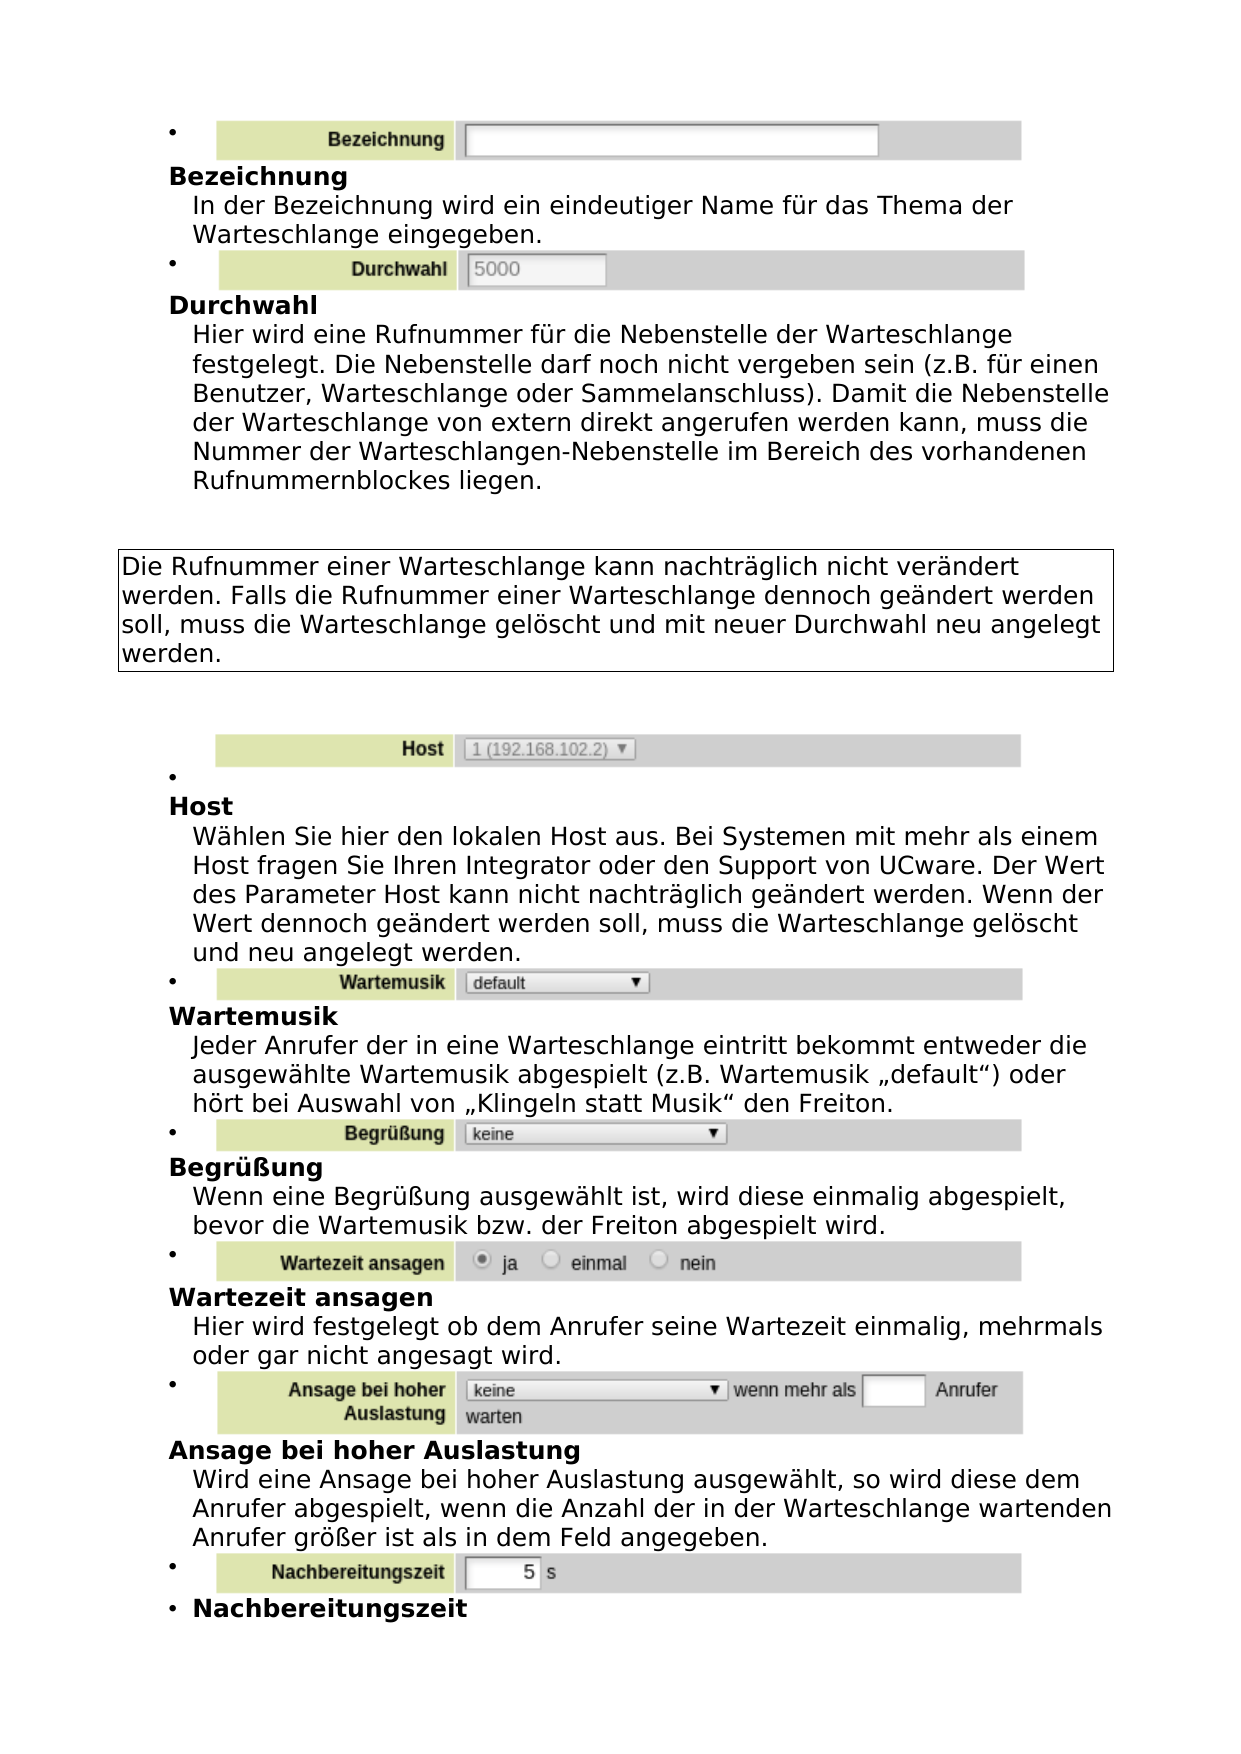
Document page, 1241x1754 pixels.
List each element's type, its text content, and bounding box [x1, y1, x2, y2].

list Ansage bei hoher Auslastung Wird eine Ansage bei hoher Auslastung ausgewählt, so wird diese dem Anrufer abgespielt, wenn die Anzahl der in der Warteschlange wartenden Anrufer größer ist als in dem Feld angegeben. [177, 1370, 1122, 1552]
picture [214, 967, 1026, 1002]
list Wartemusik Jeder Anrufer der in eine Warteschlange eintritt bekommt entweder die ausgewählte Wartemusik abgespielt (z.B. Wartemusik „default“) oder hört bei Auswahl von „Klingeln statt Musik“ den Freiton. [177, 968, 1122, 1119]
list Wartezeit ansagen Hier wird festgelegt ob dem Anrufer seine Wartezeit einmalig, mehrmals oder gar nicht angesagt wird. [177, 1241, 1122, 1370]
list Durchwahl Hier wird eine Rufnummer für die Nebenstelle der Warteschlange festgelegt. Die Nebenstelle darf noch nicht vergeben sein (z.B. für einen Benutzer, Warteschlange oder Sammelanschluss). Damit die Nebenstelle der Warteschlange von extern direkt angerufen werden kann, muss die Nummer der Warteschlangen-Nebenstelle im Bereich des vorhandenen Rufnummernblockes liegen. [177, 249, 1122, 496]
picture [212, 1552, 1028, 1595]
picture [212, 1240, 1028, 1283]
list Bezeichnung In der Bezeichnung wird ein eindeutiger Name für das Thema der Warteschlange eingegeben. [177, 118, 1122, 249]
list Nachbereitungszeit [177, 1552, 1122, 1624]
picture [211, 733, 1029, 769]
picture [213, 1370, 1028, 1436]
picture [212, 118, 1028, 162]
table_header Die Rufnummer einer Warteschlange kann nachträglich nicht verändert werden. Falls die Rufnummer einer Warteschlange dennoch geändert werden soll, muss die Warteschlange gelöscht und mit neuer Durchwahl neu angelegt werden. [119, 550, 1113, 671]
list Begrüßung Wenn eine Begrüßung ausgewählt ist, wird diese einmalig abgespielt, bevor die Wartemusik bzw. der Freiton abgespielt wird. [177, 1119, 1122, 1241]
picture [215, 1118, 1025, 1153]
picture [213, 249, 1028, 292]
list Host Wählen Sie hier den lokalen Host aus. Bei Systemen mit mehr als einem Host fragen Sie Ihren Integrator oder den Support von UCware. Der Wert des Parameter Host kann nicht nachträglich geändert werden. Wenn der Wert dennoch geändert werden soll, muss die Warteschlange gelöscht und neu angelegt werden. [177, 763, 1122, 968]
